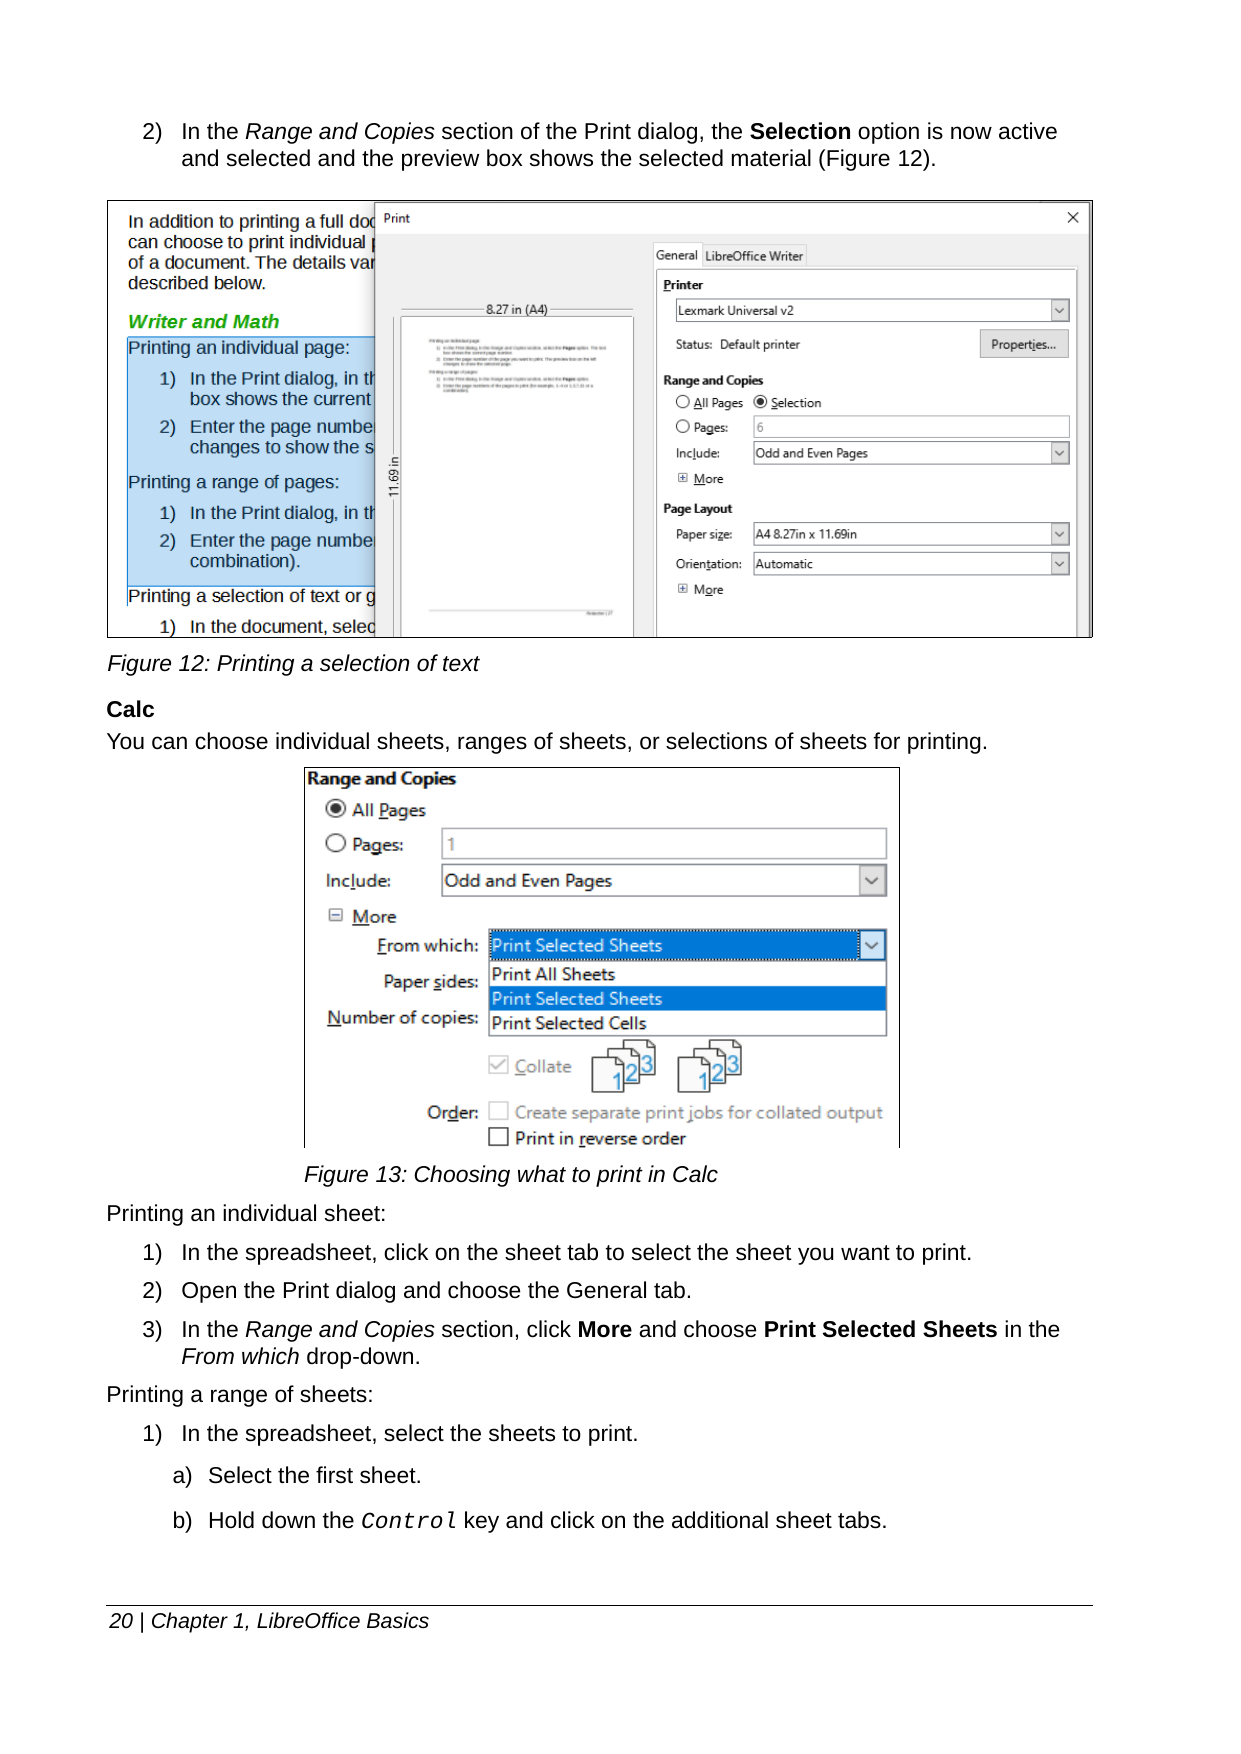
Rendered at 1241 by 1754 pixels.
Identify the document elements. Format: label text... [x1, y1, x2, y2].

list Printing an individual sheet: [106, 1200, 1093, 1226]
picture [305, 768, 895, 1149]
list In the Range and Copies section, click More and choose Print Selected Sheets in the From which drop-down. [162, 1316, 1093, 1369]
list In the spreadsheet, click on the sheet tab to select the sheet you want to print. [162, 1238, 1093, 1265]
text You can choose individual sheets, ranges of sheets, or selections of sheets for printing. [106, 728, 1093, 754]
subtitle Calc [106, 696, 1093, 722]
list In the spreadsheet, select the sheets to print. [162, 1420, 1093, 1447]
list Select the first sheet. [169, 1459, 1093, 1491]
list Open the Print dialog and choose the General tab. [162, 1277, 1093, 1304]
list Printing a range of sheets: [106, 1381, 1093, 1408]
picture [108, 201, 1092, 637]
list Hold down the Control key and click on the additional sheet tabs. [169, 1504, 1093, 1538]
list In the Range and Copies section of the Print dialog, the Selection option is now active and selected and the preview box shows the selected material (Figure 12). [162, 118, 1093, 171]
text Figure 13: Choosing what to print in Calc [304, 1161, 895, 1187]
text Figure 12: Printing a selection of text [107, 650, 1092, 676]
